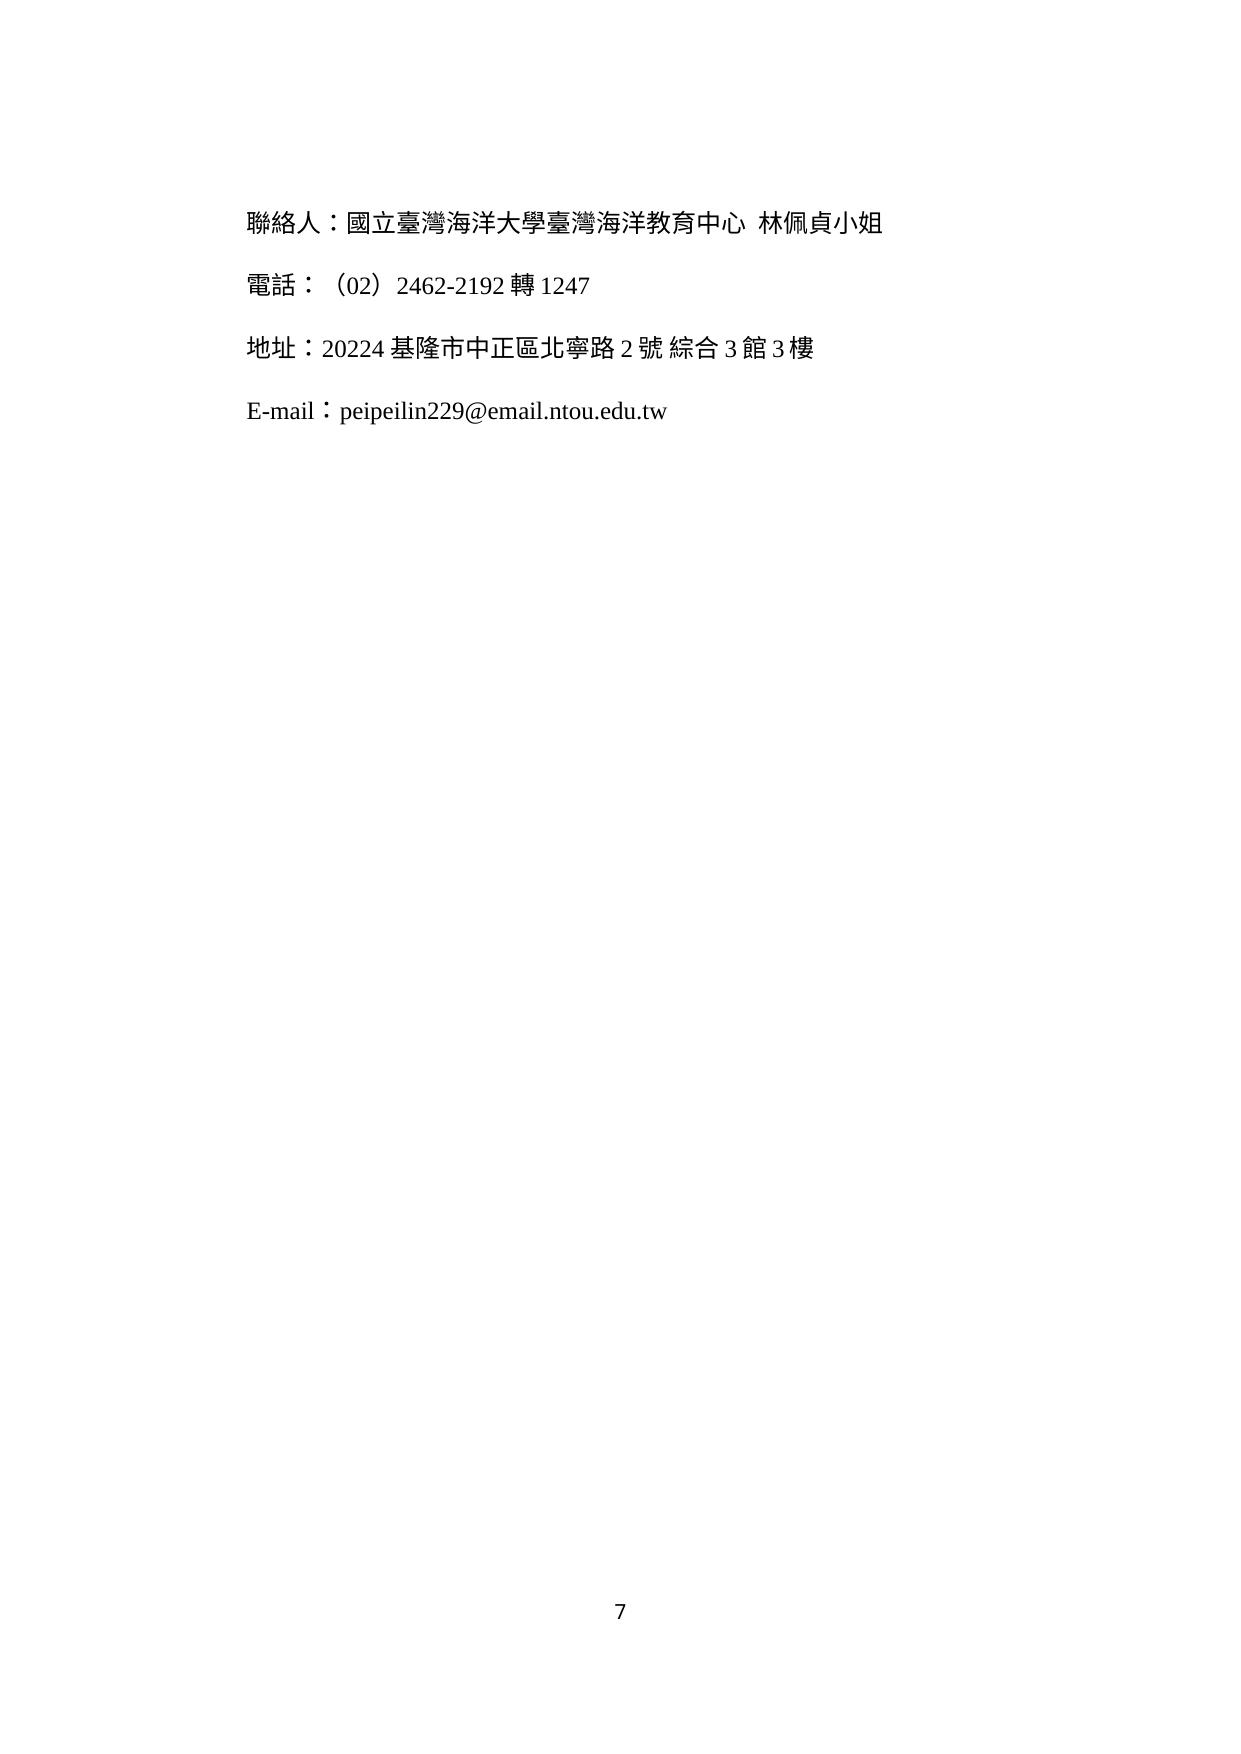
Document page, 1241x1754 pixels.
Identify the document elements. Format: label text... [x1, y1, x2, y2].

text 電話：（02）2462-2192轉1247 地址：20224 基隆市中正區北寧路2號 綜合3館3樓 [246, 242, 1053, 367]
text 聯絡人：國立臺灣海洋大學臺灣海洋教育中心 林佩貞小姐 [246, 179, 1053, 242]
text E-mail：peipeilin229@email.ntou.edu.tw [246, 367, 1053, 429]
